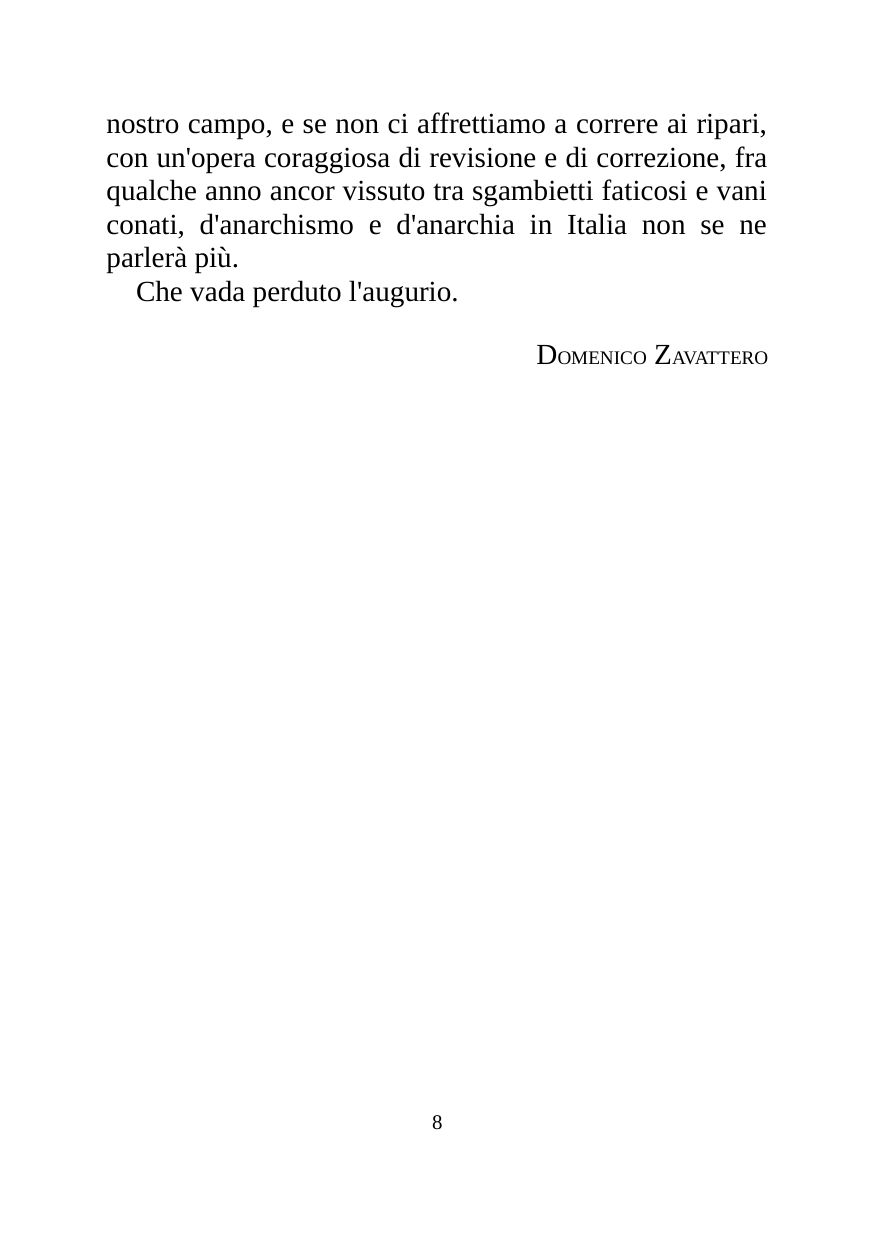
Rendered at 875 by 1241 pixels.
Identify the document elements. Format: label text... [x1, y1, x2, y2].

text Che vada perduto l'augurio. [106, 274, 768, 307]
text nostro campo, e se non ci affrettiamo a correre ai ripari, con un'opera coraggiosa di revisione e di correzione, fra qualche anno ancor vissuto tra sgambietti faticosi e vani conati, d'anarchismo e d'anarchia in Italia non se ne parlerà più. [106, 106, 768, 274]
text Domenico Zavattero [106, 337, 768, 371]
